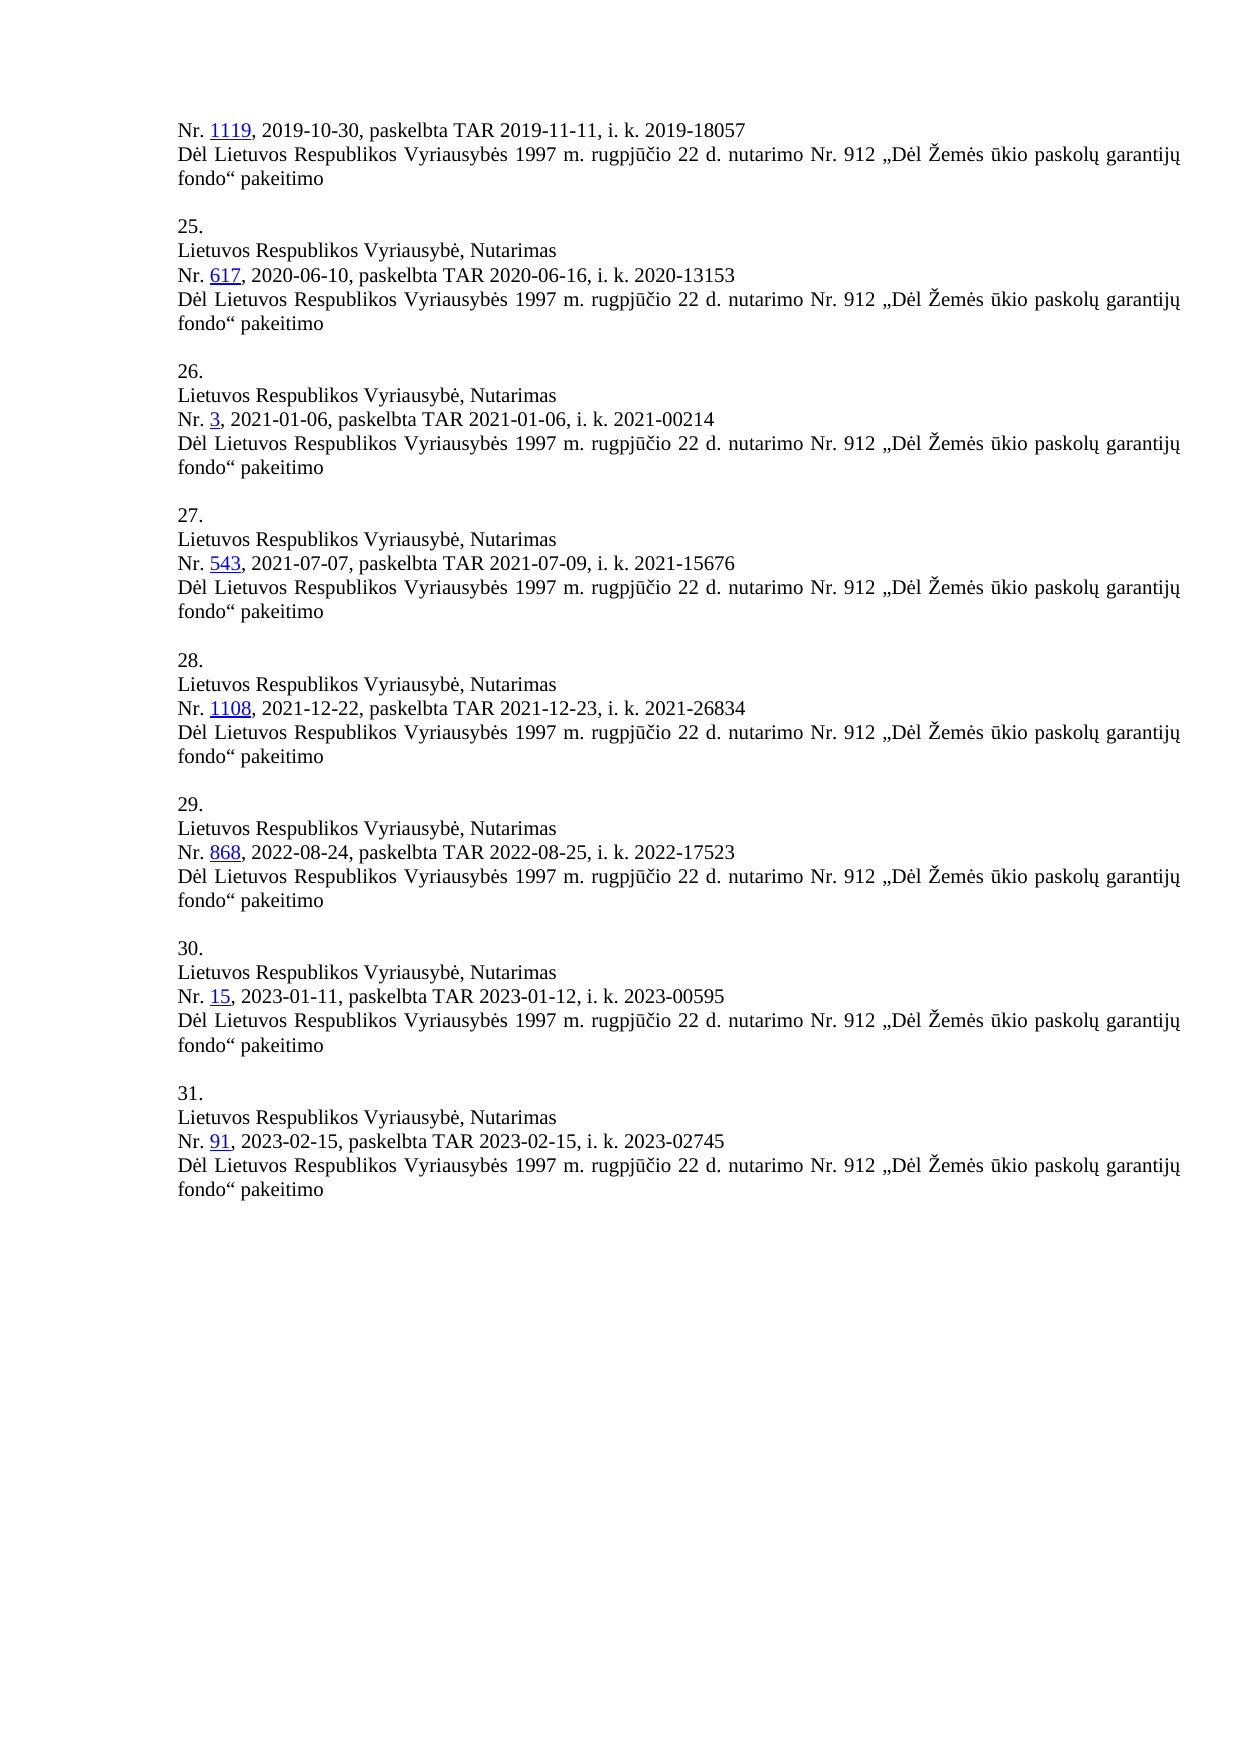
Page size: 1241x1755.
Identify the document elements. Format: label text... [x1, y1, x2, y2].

text Lietuvos Respublikos Vyriausybė, Nutarimas [177, 816, 1181, 840]
text Dėl Lietuvos Respublikos Vyriausybės 1997 m. rugpjūčio 22 d. nutarimo Nr. 912 „Dėl Žemės ūkio paskolų garantijų fondo“ pakeitimo [177, 864, 1181, 912]
text 28. [177, 647, 1181, 672]
text Dėl Lietuvos Respublikos Vyriausybės 1997 m. rugpjūčio 22 d. nutarimo Nr. 912 „Dėl Žemės ūkio paskolų garantijų fondo“ pakeitimo [177, 720, 1181, 768]
text Lietuvos Respublikos Vyriausybė, Nutarimas [177, 960, 1181, 984]
text Lietuvos Respublikos Vyriausybė, Nutarimas [177, 238, 1181, 262]
text 26. [177, 359, 1181, 383]
text Dėl Lietuvos Respublikos Vyriausybės 1997 m. rugpjūčio 22 d. nutarimo Nr. 912 „Dėl Žemės ūkio paskolų garantijų fondo“ pakeitimo [177, 287, 1181, 335]
text 27. [177, 503, 1181, 527]
text Dėl Lietuvos Respublikos Vyriausybės 1997 m. rugpjūčio 22 d. nutarimo Nr. 912 „Dėl Žemės ūkio paskolų garantijų fondo“ pakeitimo [177, 142, 1181, 190]
text Lietuvos Respublikos Vyriausybė, Nutarimas [177, 383, 1181, 407]
text Nr. 543, 2021-07-07, paskelbta TAR 2021-07-09, i. k. 2021-15676 [177, 551, 1181, 575]
text Nr. 617, 2020-06-10, paskelbta TAR 2020-06-16, i. k. 2020-13153 [177, 262, 1181, 287]
text 31. [177, 1081, 1181, 1105]
text Dėl Lietuvos Respublikos Vyriausybės 1997 m. rugpjūčio 22 d. nutarimo Nr. 912 „Dėl Žemės ūkio paskolų garantijų fondo“ pakeitimo [177, 1153, 1181, 1201]
text Nr. 1108, 2021-12-22, paskelbta TAR 2021-12-23, i. k. 2021-26834 [177, 696, 1181, 720]
text Dėl Lietuvos Respublikos Vyriausybės 1997 m. rugpjūčio 22 d. nutarimo Nr. 912 „Dėl Žemės ūkio paskolų garantijų fondo“ pakeitimo [177, 1008, 1181, 1057]
text Nr. 3, 2021-01-06, paskelbta TAR 2021-01-06, i. k. 2021-00214 [177, 407, 1181, 431]
text Lietuvos Respublikos Vyriausybė, Nutarimas [177, 1105, 1181, 1129]
text Lietuvos Respublikos Vyriausybė, Nutarimas [177, 527, 1181, 551]
text Lietuvos Respublikos Vyriausybė, Nutarimas [177, 672, 1181, 696]
text Dėl Lietuvos Respublikos Vyriausybės 1997 m. rugpjūčio 22 d. nutarimo Nr. 912 „Dėl Žemės ūkio paskolų garantijų fondo“ pakeitimo [177, 575, 1181, 623]
text Nr. 15, 2023-01-11, paskelbta TAR 2023-01-12, i. k. 2023-00595 [177, 984, 1181, 1008]
text Nr. 1119, 2019-10-30, paskelbta TAR 2019-11-11, i. k. 2019-18057 [177, 118, 1181, 142]
text 30. [177, 936, 1181, 960]
text 29. [177, 792, 1181, 816]
text Nr. 868, 2022-08-24, paskelbta TAR 2022-08-25, i. k. 2022-17523 [177, 840, 1181, 864]
text Nr. 91, 2023-02-15, paskelbta TAR 2023-02-15, i. k. 2023-02745 [177, 1129, 1181, 1153]
text 25. [177, 214, 1181, 238]
text Dėl Lietuvos Respublikos Vyriausybės 1997 m. rugpjūčio 22 d. nutarimo Nr. 912 „Dėl Žemės ūkio paskolų garantijų fondo“ pakeitimo [177, 431, 1181, 479]
